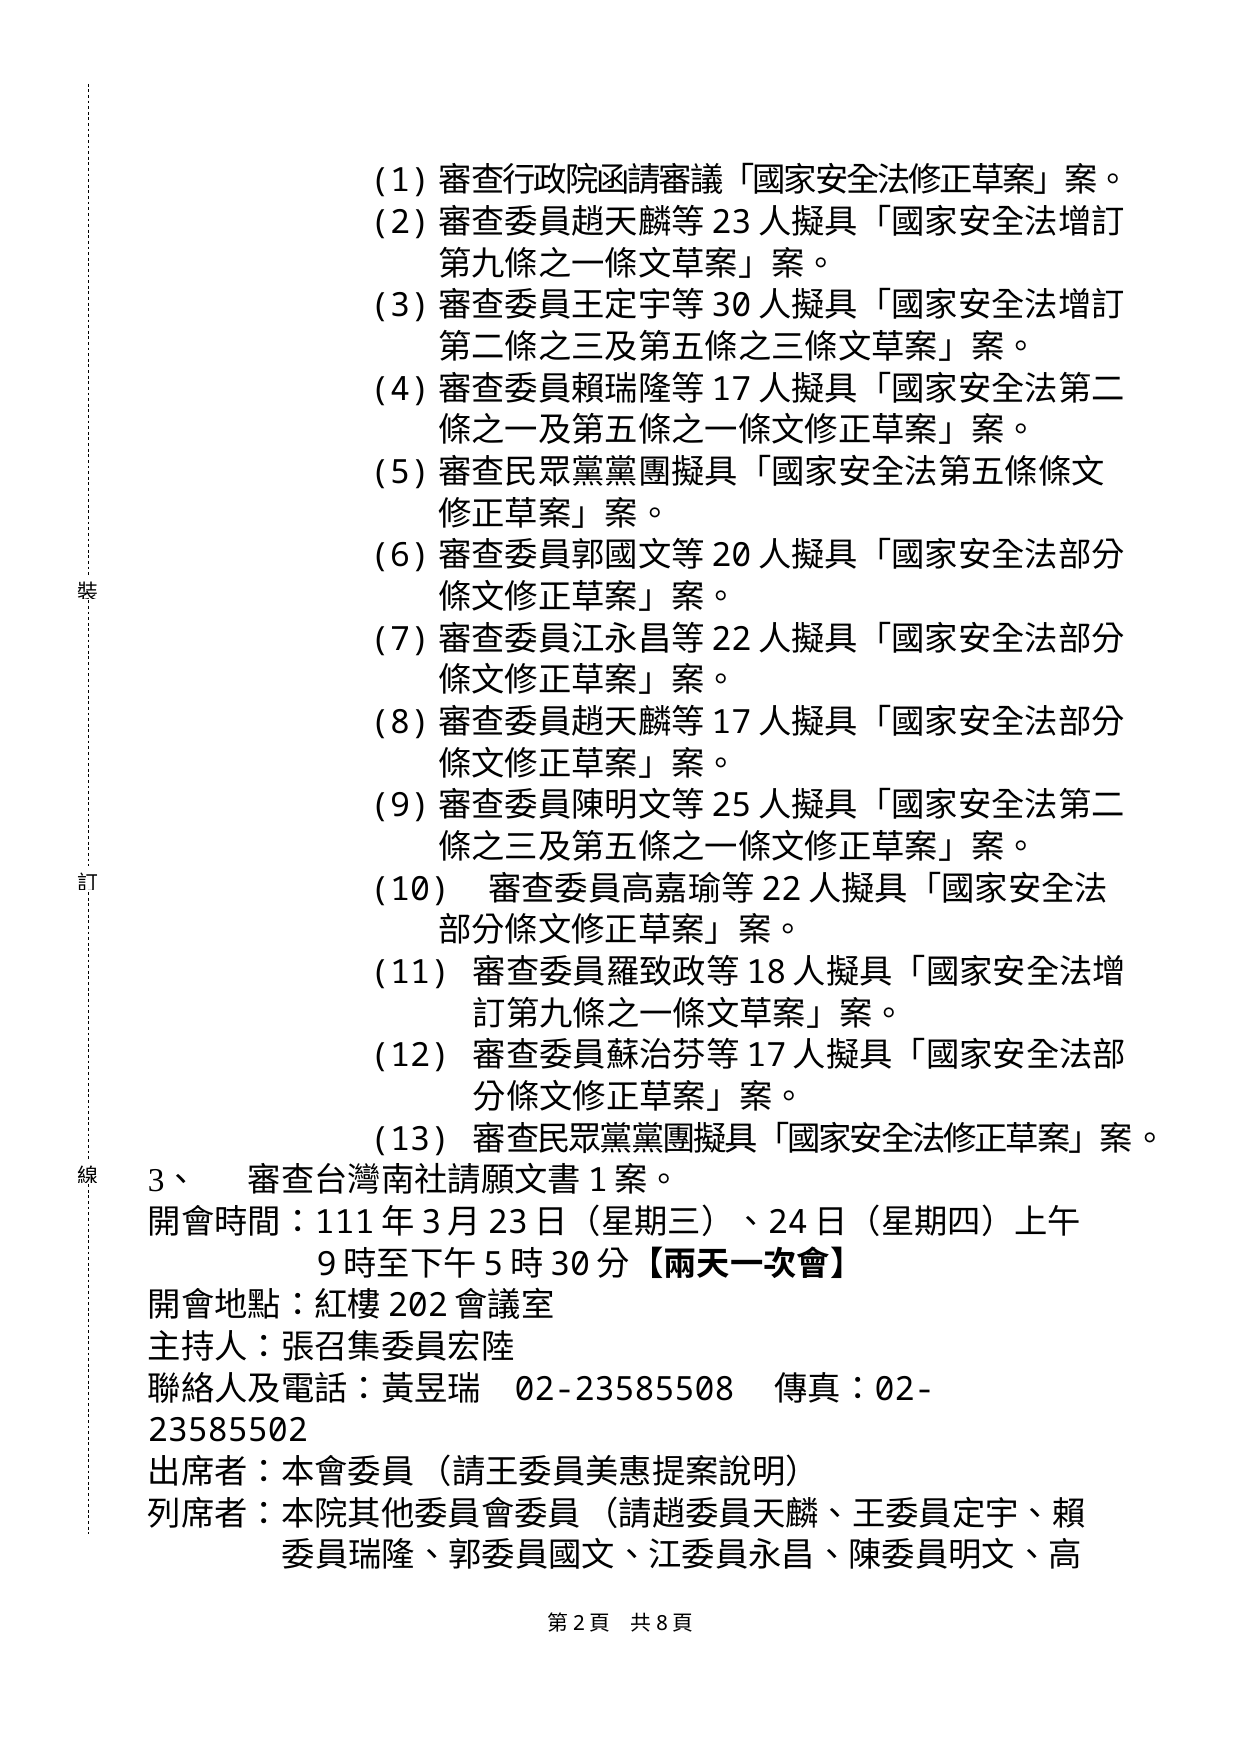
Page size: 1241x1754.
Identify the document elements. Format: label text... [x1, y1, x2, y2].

list 審查委員賴瑞隆等17人擬具「國家安全法第二條之一及第五條之一條文修正草案」案。 [370, 367, 1137, 450]
text 開會時間：111年3月23日（星期三）、24日（星期四）上午9時至下午5時30分【兩天一次會】 [148, 1200, 1092, 1283]
list 審查行政院函請審議「國家安全法修正草案」案。 [370, 158, 1137, 200]
list 審查委員高嘉瑜等22人擬具「國家安全法部分條文修正草案」案。 [370, 867, 1137, 950]
list 審查委員江永昌等22人擬具「國家安全法部分條文修正草案」案。 [370, 617, 1137, 700]
text 聯絡人及電話：黃昱瑞 02-23585508 傳真：02-23585502 [148, 1367, 1092, 1450]
list 審查委員王定宇等30人擬具「國家安全法增訂第二條之三及第五條之三條文草案」案。 [370, 283, 1137, 367]
list 審查委員陳明文等25人擬具「國家安全法第二條之三及第五條之一條文修正草案」案。 [370, 783, 1137, 867]
text 開會地點：紅樓202會議室 [148, 1283, 1092, 1325]
list 審查台灣南社請願文書1案。 [148, 1158, 1137, 1200]
list 審查委員蘇治芬等17人擬具「國家安全法部分條文修正草案」案。 [370, 1033, 1137, 1117]
text 列席者：本院其他委員會委員、（請趙委員天麟、王委員定宇、賴委員瑞隆、郭委員國文、江委員永昌、陳委員明文、高 [148, 1492, 1092, 1575]
list 審查民眾黨黨團擬具「國家安全法第五條條文修正草案」案。 [370, 450, 1137, 533]
list 審查委員趙天麟等23人擬具「國家安全法增訂第九條之一條文草案」案。 [370, 200, 1137, 283]
text 主持人：張召集委員宏陸 [148, 1325, 1092, 1367]
list 審查委員趙天麟等17人擬具「國家安全法部分條文修正草案」案。 [370, 700, 1137, 783]
list 審查委員郭國文等20人擬具「國家安全法部分條文修正草案」案。 [370, 533, 1137, 617]
list 審查委員羅致政等18人擬具「國家安全法增訂第九條之一條文草案」案。 [370, 950, 1137, 1033]
text 出席者：本會委員、（請王委員美惠提案說明） [148, 1450, 1092, 1492]
list 審查民眾黨黨團擬具「國家安全法修正草案」案。 [370, 1117, 1137, 1158]
